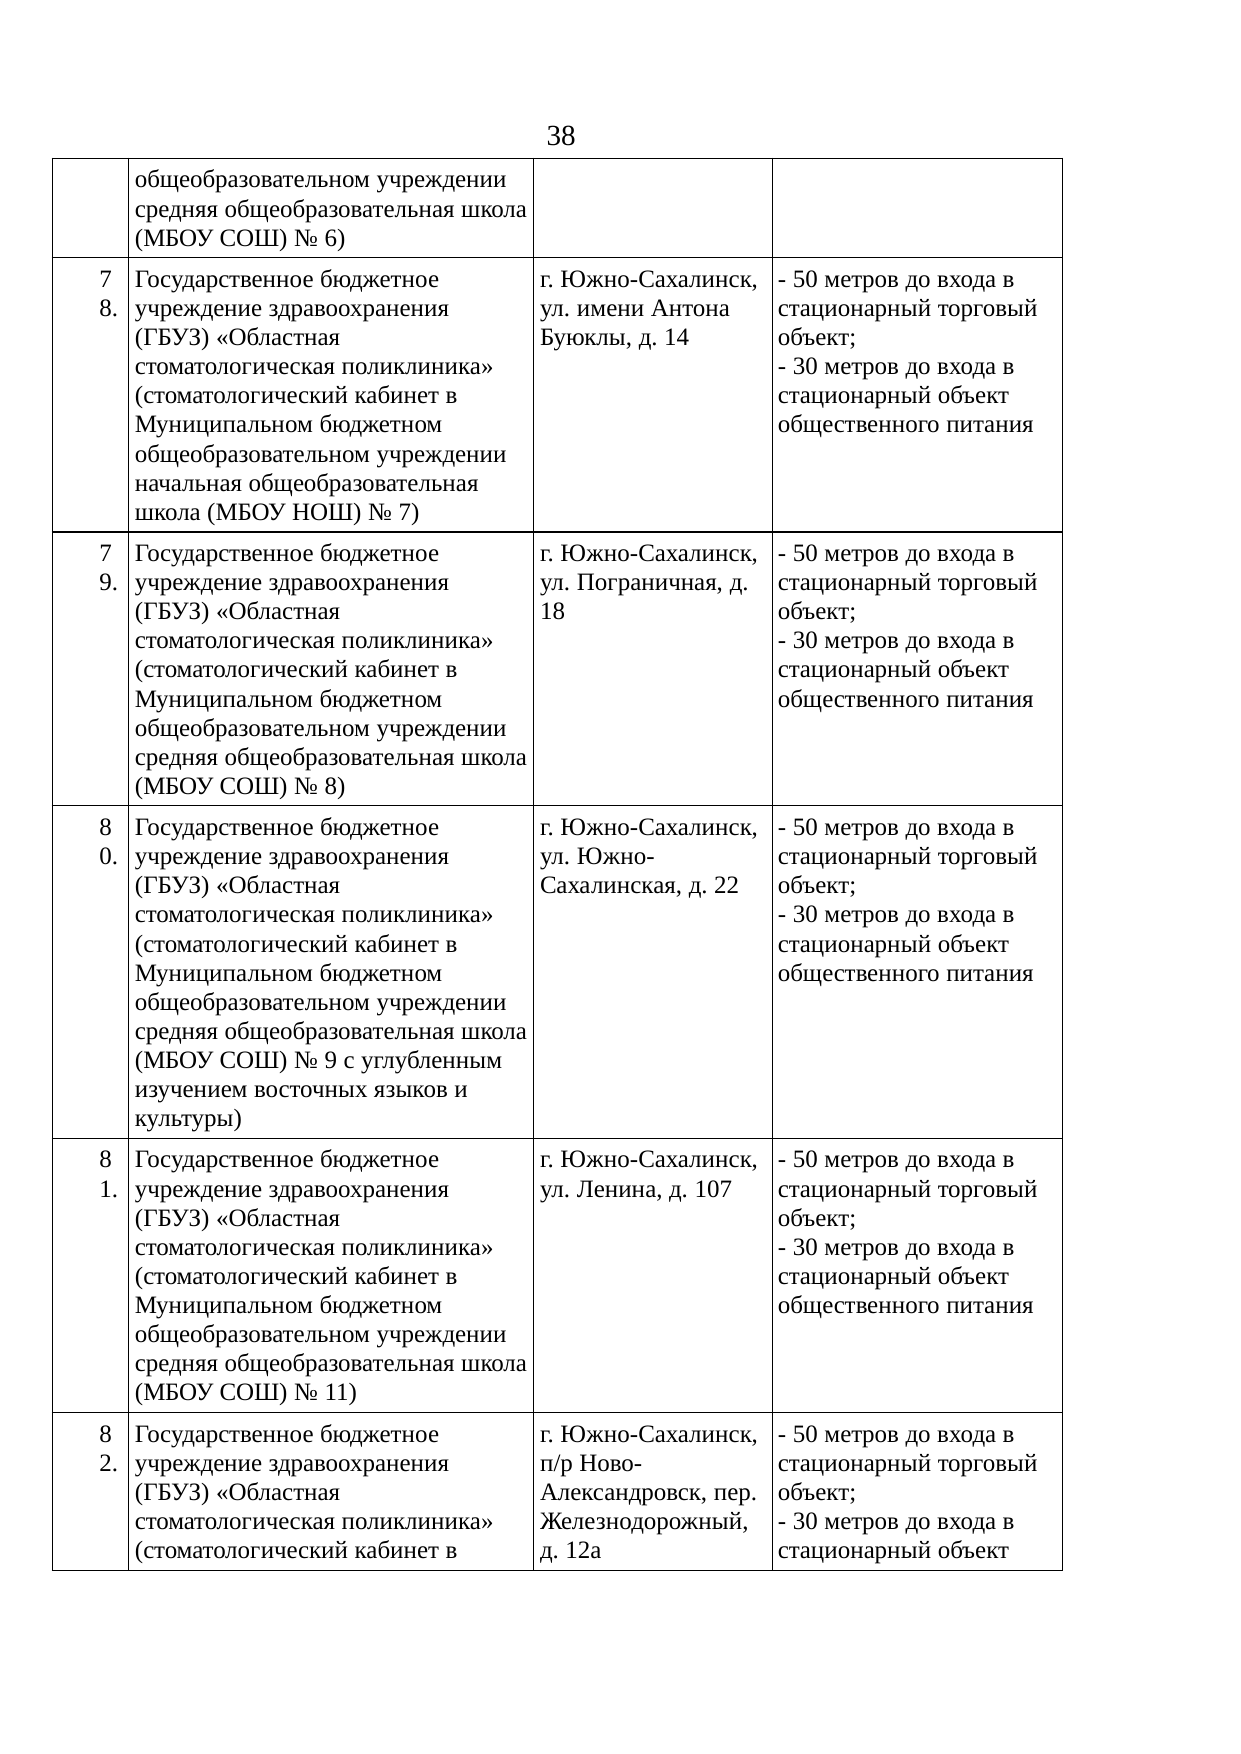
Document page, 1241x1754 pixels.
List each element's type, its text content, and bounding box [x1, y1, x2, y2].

table_cell общеобразовательном учреждении средняя общеобразовательная школа (МБОУ СОШ) № 6) [129, 159, 533, 257]
table_cell - 50 метров до входа в стационарный торговый объект; - 30 метров до входа в стационарный объект общественного питания [773, 806, 1062, 1138]
table_cell г. Южно-Сахалинск, ул. имени Антона Буюклы, д. 14 [534, 258, 772, 531]
table_cell [53, 258, 128, 531]
table_cell г. Южно-Сахалинск, п/р Ново-Александровск, пер. Железнодорожный, д. 12а [534, 1413, 772, 1569]
table_cell г. Южно-Сахалинск, ул. Южно-Сахалинская, д. 22 [534, 806, 772, 1138]
table_cell [773, 159, 1062, 257]
table_cell [53, 1413, 128, 1569]
table_cell [534, 159, 772, 257]
table_cell - 50 метров до входа в стационарный торговый объект; - 30 метров до входа в стационарный объект общественного питания [773, 1139, 1062, 1412]
table_cell [53, 533, 128, 805]
table_cell [53, 159, 128, 257]
table_cell Государственное бюджетное учреждение здравоохранения (ГБУЗ) «Областная стоматологическая поликлиника» (стоматологический кабинет в Муниципальном бюджетном общеобразовательном учреждении средняя общеобразовательная школа (МБОУ СОШ) № 11) [129, 1139, 533, 1412]
table_cell [53, 1139, 128, 1412]
table_cell г. Южно-Сахалинск, ул. Пограничная, д. 18 [534, 533, 772, 805]
table_cell - 50 метров до входа в стационарный торговый объект; - 30 метров до входа в стационарный объект общественного питания [773, 258, 1062, 531]
table_cell Государственное бюджетное учреждение здравоохранения (ГБУЗ) «Областная стоматологическая поликлиника» (стоматологический кабинет в Муниципальном бюджетном общеобразовательном учреждении начальная общеобразовательная школа (МБОУ НОШ) № 7) [129, 258, 533, 531]
table_cell Государственное бюджетное учреждение здравоохранения (ГБУЗ) «Областная стоматологическая поликлиника» (стоматологический кабинет в Муниципальном бюджетном общеобразовательном учреждении средняя общеобразовательная школа (МБОУ СОШ) № 9 с углубленным изучением восточных языков и культуры) [129, 806, 533, 1138]
table_cell [53, 806, 128, 1138]
table_cell Государственное бюджетное учреждение здравоохранения (ГБУЗ) «Областная стоматологическая поликлиника» (стоматологический кабинет в [129, 1413, 533, 1569]
table_cell - 50 метров до входа в стационарный торговый объект; - 30 метров до входа в стационарный объект [773, 1413, 1062, 1569]
table_cell Государственное бюджетное учреждение здравоохранения (ГБУЗ) «Областная стоматологическая поликлиника» (стоматологический кабинет в Муниципальном бюджетном общеобразовательном учреждении средняя общеобразовательная школа (МБОУ СОШ) № 8) [129, 533, 533, 805]
table_cell - 50 метров до входа в стационарный торговый объект; - 30 метров до входа в стационарный объект общественного питания [773, 533, 1062, 805]
table_cell г. Южно-Сахалинск, ул. Ленина, д. 107 [534, 1139, 772, 1412]
